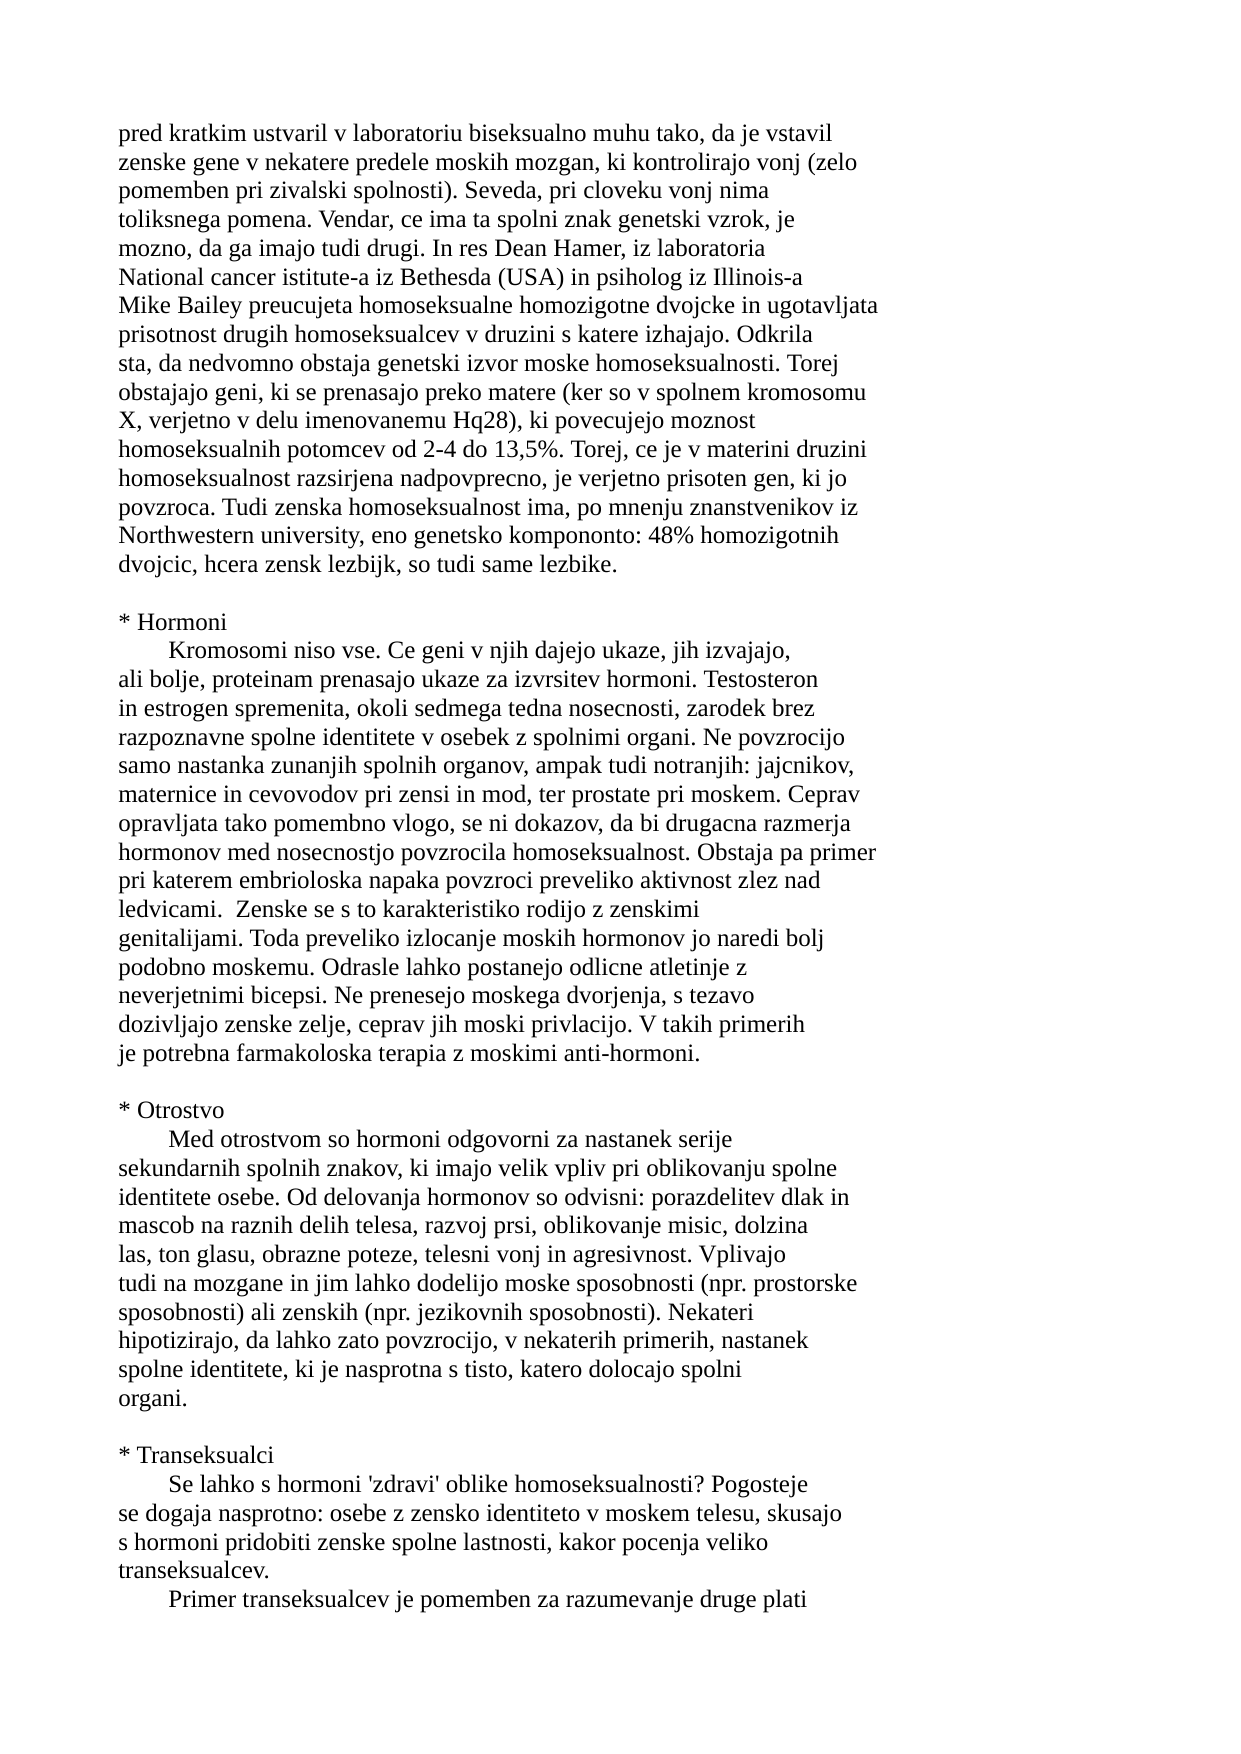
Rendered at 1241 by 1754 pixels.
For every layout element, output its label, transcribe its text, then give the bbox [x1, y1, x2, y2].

text toliksnega pomena. Vendar, ce ima ta spolni znak genetski vzrok, je [118, 204, 1122, 233]
text Primer transeksualcev je pomemben za razumevanje druge plati [118, 1584, 1122, 1613]
text Northwestern university, eno genetsko kompononto: 48% homozigotnih [118, 521, 1122, 549]
text * Otrostvo [118, 1096, 1122, 1124]
text pred kratkim ustvaril v laboratoriu biseksualno muhu tako, da je vstavil [118, 118, 1122, 147]
text maternice in cevovodov pri zensi in mod, ter prostate pri moskem. Ceprav [118, 779, 1122, 808]
text s hormoni pridobiti zenske spolne lastnosti, kakor pocenja veliko [118, 1527, 1122, 1556]
text ali bolje, proteinam prenasajo ukaze za izvrsitev hormoni. Testosteron [118, 664, 1122, 693]
text mascob na raznih delih telesa, razvoj prsi, oblikovanje misic, dolzina [118, 1211, 1122, 1239]
text X, verjetno v delu imenovanemu Hq28), ki povecujejo moznost [118, 406, 1122, 434]
text sposobnosti) ali zenskih (npr. jezikovnih sposobnosti). Nekateri [118, 1297, 1122, 1326]
text pri katerem embrioloska napaka povzroci preveliko aktivnost zlez nad [118, 866, 1122, 894]
text zenske gene v nekatere predele moskih mozgan, ki kontrolirajo vonj (zelo [118, 147, 1122, 176]
text Se lahko s hormoni 'zdravi' oblike homoseksualnosti? Pogosteje [118, 1469, 1122, 1498]
text tudi na mozgane in jim lahko dodelijo moske sposobnosti (npr. prostorske [118, 1268, 1122, 1297]
text dvojcic, hcera zensk lezbijk, so tudi same lezbike. [118, 549, 1122, 578]
text transeksualcev. [118, 1556, 1122, 1584]
text neverjetnimi bicepsi. Ne prenesejo moskega dvorjenja, s tezavo [118, 981, 1122, 1009]
text hormonov med nosecnostjo povzrocila homoseksualnost. Obstaja pa primer [118, 837, 1122, 866]
text razpoznavne spolne identitete v osebek z spolnimi organi. Ne povzrocijo [118, 722, 1122, 751]
text pomemben pri zivalski spolnosti). Seveda, pri cloveku vonj nima [118, 176, 1122, 204]
text je potrebna farmakoloska terapia z moskimi anti-hormoni. [118, 1038, 1122, 1067]
text hipotizirajo, da lahko zato povzrocijo, v nekaterih primerih, nastanek [118, 1326, 1122, 1354]
text Med otrostvom so hormoni odgovorni za nastanek serije [118, 1124, 1122, 1153]
text Kromosomi niso vse. Ce geni v njih dajejo ukaze, jih izvajajo, [118, 636, 1122, 664]
text dozivljajo zenske zelje, ceprav jih moski privlacijo. V takih primerih [118, 1009, 1122, 1038]
text mozno, da ga imajo tudi drugi. In res Dean Hamer, iz laboratoria [118, 233, 1122, 262]
text sekundarnih spolnih znakov, ki imajo velik vpliv pri oblikovanju spolne [118, 1153, 1122, 1182]
text genitalijami. Toda preveliko izlocanje moskih hormonov jo naredi bolj [118, 923, 1122, 952]
text Mike Bailey preucujeta homoseksualne homozigotne dvojcke in ugotavljata [118, 291, 1122, 319]
text spolne identitete, ki je nasprotna s tisto, katero dolocajo spolni [118, 1354, 1122, 1383]
text * Transeksualci [118, 1441, 1122, 1469]
text obstajajo geni, ki se prenasajo preko matere (ker so v spolnem kromosomu [118, 377, 1122, 406]
text las, ton glasu, obrazne poteze, telesni vonj in agresivnost. Vplivajo [118, 1239, 1122, 1268]
text se dogaja nasprotno: osebe z zensko identiteto v moskem telesu, skusajo [118, 1498, 1122, 1527]
text sta, da nedvomno obstaja genetski izvor moske homoseksualnosti. Torej [118, 348, 1122, 377]
text podobno moskemu. Odrasle lahko postanejo odlicne atletinje z [118, 952, 1122, 981]
text homoseksualnost razsirjena nadpovprecno, je verjetno prisoten gen, ki jo [118, 463, 1122, 492]
text homoseksualnih potomcev od 2-4 do 13,5%. Torej, ce je v materini druzini [118, 434, 1122, 463]
text ledvicami. Zenske se s to karakteristiko rodijo z zenskimi [118, 894, 1122, 923]
text organi. [118, 1383, 1122, 1412]
text povzroca. Tudi zenska homoseksualnost ima, po mnenju znanstvenikov iz [118, 492, 1122, 521]
text National cancer istitute-a iz Bethesda (USA) in psiholog iz Illinois-a [118, 262, 1122, 291]
text * Hormoni [118, 607, 1122, 636]
text opravljata tako pomembno vlogo, se ni dokazov, da bi drugacna razmerja [118, 808, 1122, 837]
text samo nastanka zunanjih spolnih organov, ampak tudi notranjih: jajcnikov, [118, 751, 1122, 779]
text prisotnost drugih homoseksualcev v druzini s katere izhajajo. Odkrila [118, 319, 1122, 348]
text in estrogen spremenita, okoli sedmega tedna nosecnosti, zarodek brez [118, 693, 1122, 722]
text identitete osebe. Od delovanja hormonov so odvisni: porazdelitev dlak in [118, 1182, 1122, 1211]
